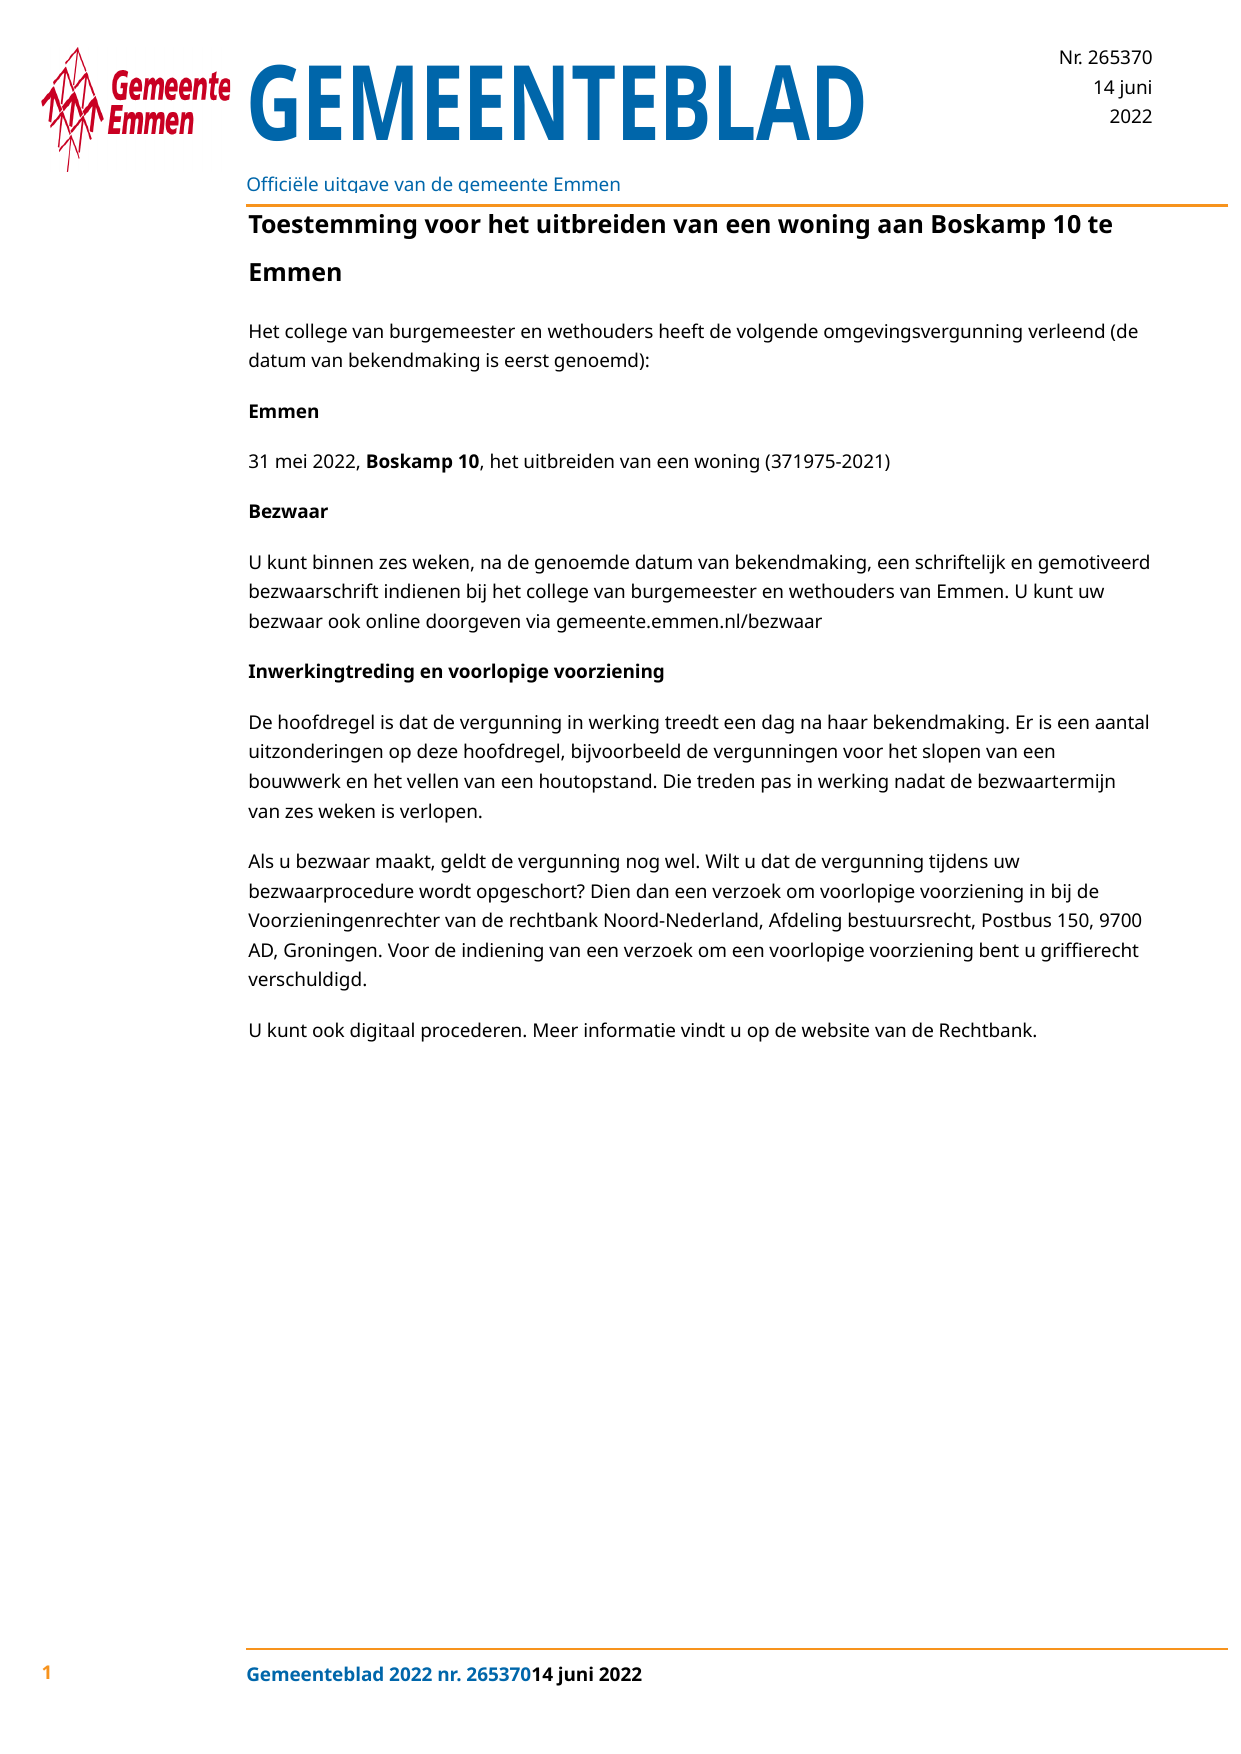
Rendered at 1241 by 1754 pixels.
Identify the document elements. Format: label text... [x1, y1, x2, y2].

text Bezwaar [248, 499, 1152, 524]
text Emmen [248, 398, 1152, 424]
text Het college van burgemeester en wethouders heeft de volgende omgevingsvergunning verleend (de datum van bekendmaking is eerst genoemd): [248, 318, 1152, 373]
text Als u bezwaar maakt, geldt de vergunning nog wel. Wilt u dat de vergunning tijdens uw bezwaarprocedure wordt opgeschort? Dien dan een verzoek om voorlopige voorziening in bij de Voorzieningenrechter van de rechtbank Noord-Nederland, Afdeling bestuursrecht, Postbus 150, 9700 AD, Groningen. Voor de indiening van een verzoek om een voorlopige voorziening bent u griffierecht verschuldigd. [248, 848, 1152, 992]
text 31 mei 2022, Boskamp 10, het uitbreiden van een woning (371975-2021) [248, 448, 1152, 474]
text U kunt ook digitaal procederen. Meer informatie vindt u op de website van de Rechtbank. [248, 1017, 1152, 1043]
text Toestemming voor het uitbreiden van een woning aan Boskamp 10 te Emmen [248, 207, 1152, 288]
text Inwerkingtreding en voorlopige voorziening [248, 659, 1152, 684]
picture [41, 47, 231, 172]
text De hoofdregel is dat de vergunning in werking treedt een dag na haar bekendmaking. Er is een aantal uitzonderingen op deze hoofdregel, bijvoorbeeld de vergunningen voor het slopen van een bouwwerk en het vellen van een houtopstand. Die treden pas in werking nadat de bezwaartermijn van zes weken is verlopen. [248, 709, 1152, 824]
text U kunt binnen zes weken, na de genoemde datum van bekendmaking, een schriftelijk en gemotiveerd bezwaarschrift indienen bij het college van burgemeester en wethouders van Emmen. U kunt uw bezwaar ook online doorgeven via gemeente.emmen.nl/bezwaar [248, 549, 1152, 634]
